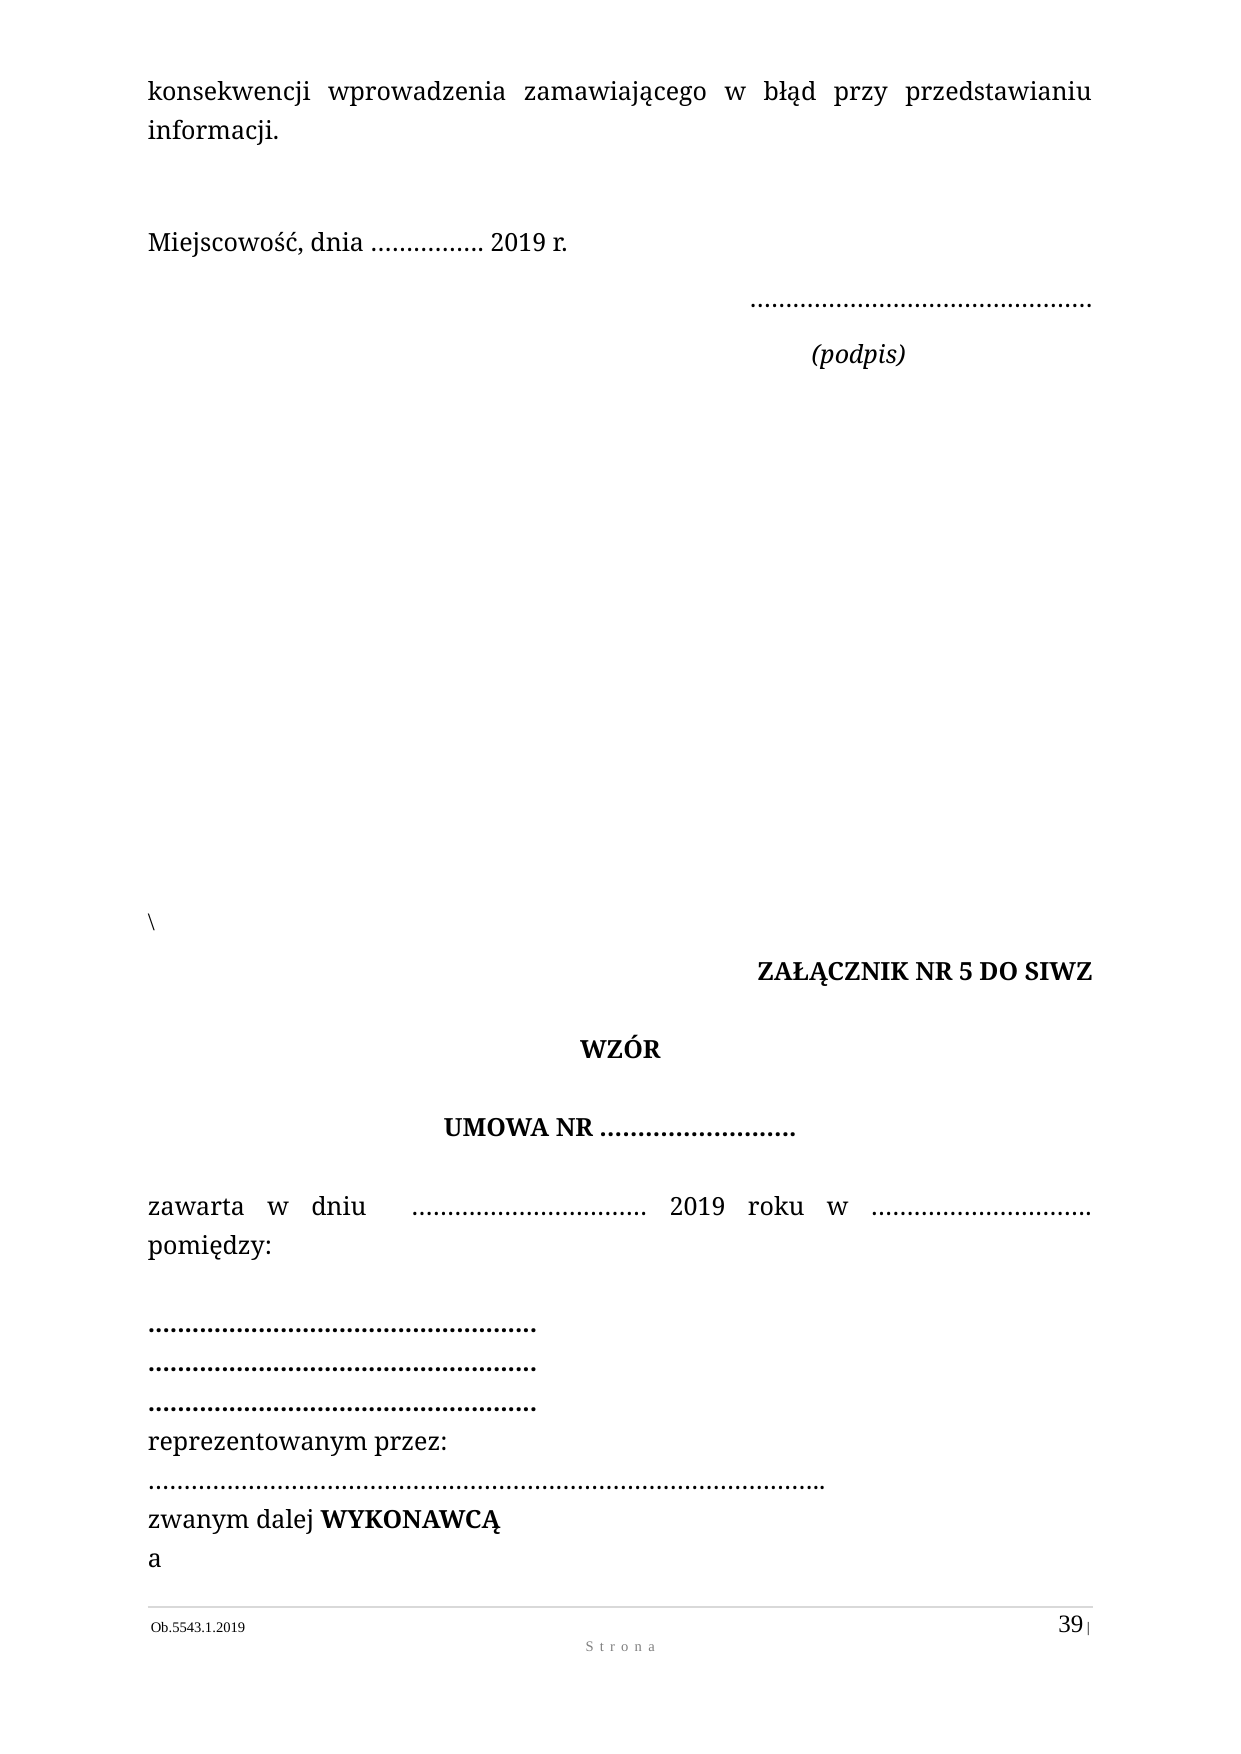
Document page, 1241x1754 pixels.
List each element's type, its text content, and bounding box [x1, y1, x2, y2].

text a [148, 1541, 1093, 1575]
text ..................................................... [148, 1306, 1093, 1340]
text (podpis) [738, 336, 1093, 370]
text WZÓR [148, 1032, 1093, 1066]
text ..................................................... [148, 1384, 1093, 1418]
text ………………………………………………………………………………….. [148, 1462, 1093, 1497]
text zwanym dalej WYKONAWCĄ [148, 1502, 1093, 1536]
text zawarta w dniu …………………………… 2019 roku w …………………………. pomiędzy: [148, 1188, 1093, 1262]
text ZAŁĄCZNIK NR 5 DO SIWZ [148, 953, 1093, 987]
text UMOWA NR …………………….. [148, 1110, 1093, 1144]
text ………………………………………… [148, 280, 1093, 314]
text konsekwencji wprowadzenia zamawiającego w błąd przy przedstawianiu informacji. [148, 74, 1093, 147]
text \ [148, 907, 1093, 935]
text ..................................................... [148, 1345, 1093, 1379]
text reprezentowanym przez: [148, 1423, 1093, 1457]
text Miejscowość, dnia ……………. 2019 r. [148, 224, 1093, 259]
